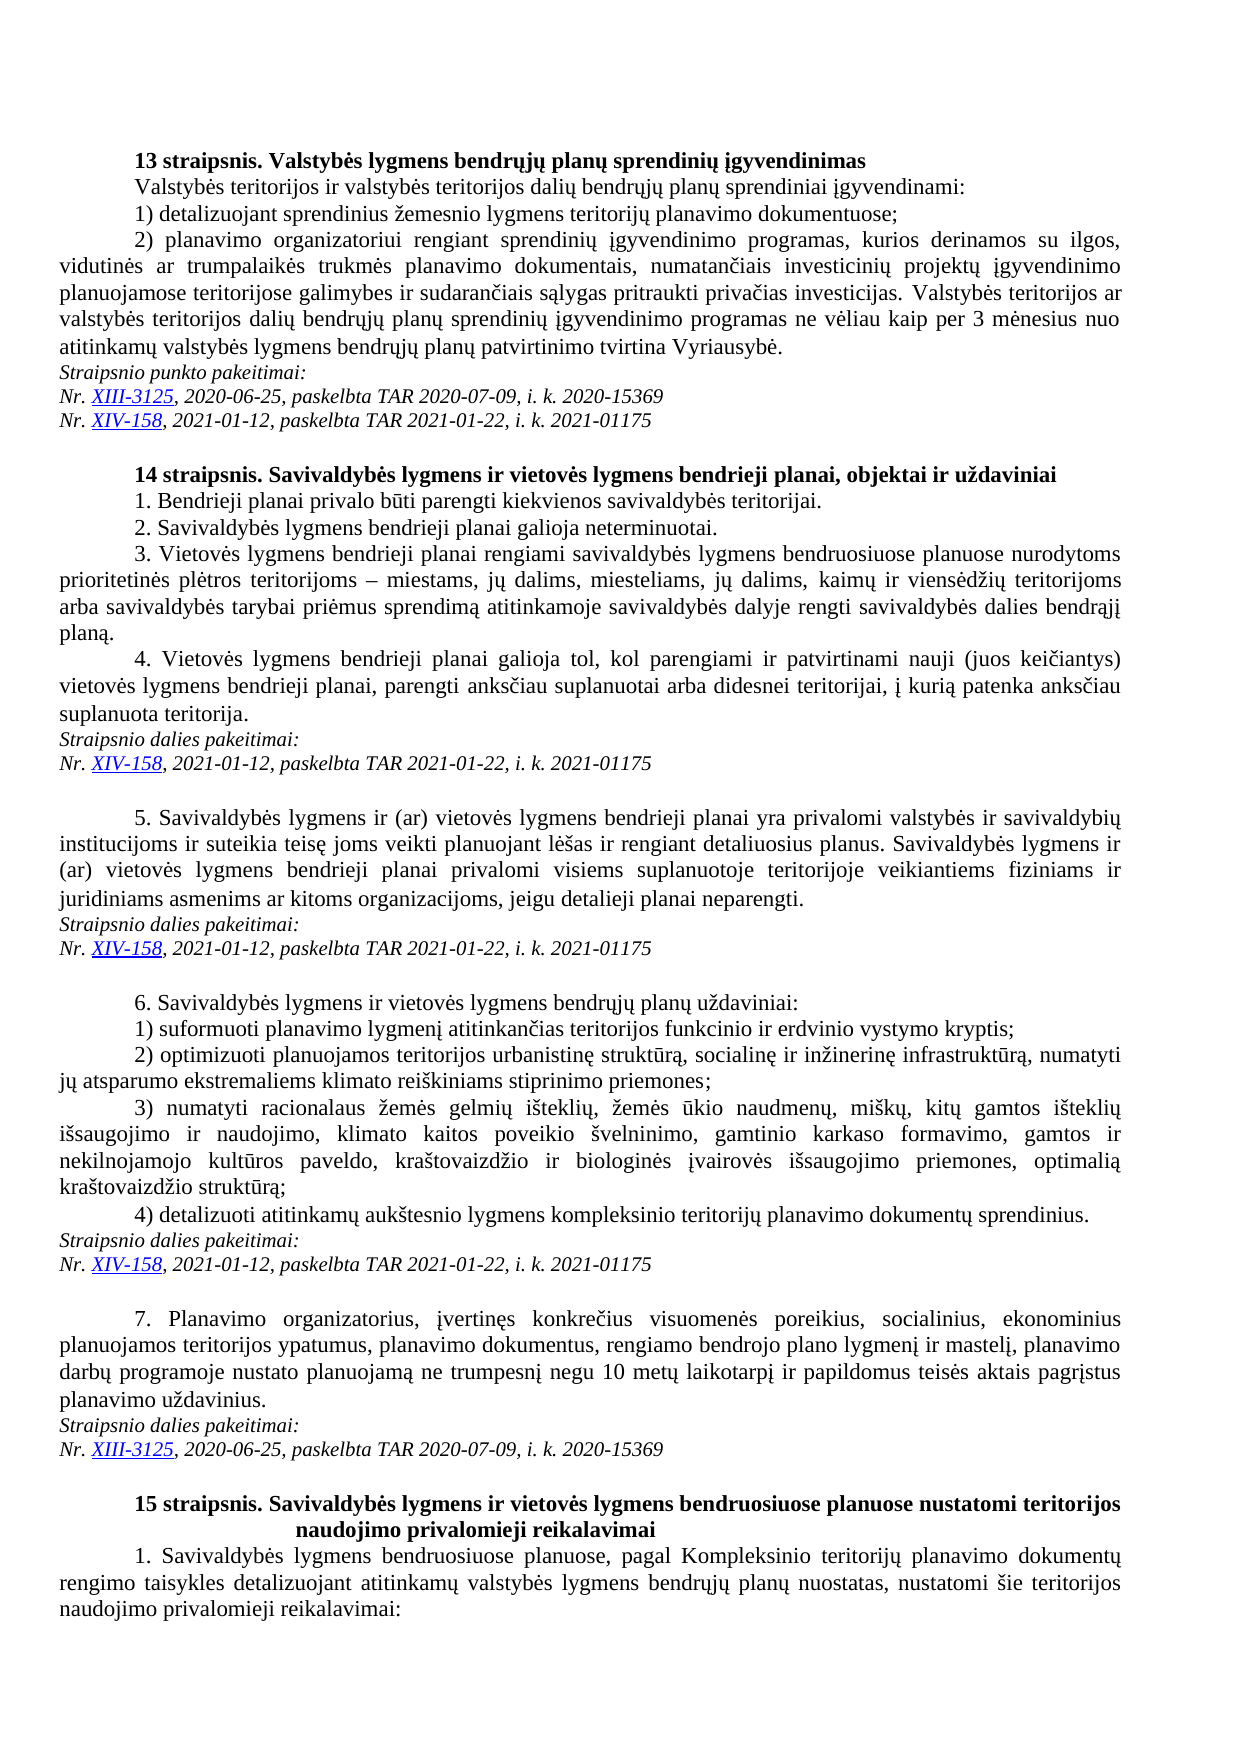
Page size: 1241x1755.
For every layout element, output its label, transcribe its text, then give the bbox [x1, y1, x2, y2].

text Nr. XIV-158, 2021-01-12, paskelbta TAR 2021-01-22, i. k. 2021-01175 [59, 936, 1122, 960]
text 3) numatyti racionalaus žemės gelmių išteklių, žemės ūkio naudmenų, miškų, kitų gamtos išteklių išsaugojimo ir naudojimo, klimato kaitos poveikio švelninimo, gamtinio karkaso formavimo, gamtos ir nekilnojamojo kultūros paveldo, kraštovaizdžio ir biologinės įvairovės išsaugojimo priemones, optimalią kraštovaizdžio struktūrą; [59, 1094, 1122, 1199]
text Straipsnio dalies pakeitimai: [59, 912, 1122, 936]
text Valstybės teritorijos ir valstybės teritorijos dalių bendrųjų planų sprendiniai įgyvendinami: [59, 173, 1122, 199]
text 2) optimizuoti planuojamos teritorijos urbanistinę struktūrą, socialinę ir inžinerinę infrastruktūrą, numatyti jų atsparumo ekstremaliems klimato reiškiniams stiprinimo priemones; [59, 1041, 1122, 1094]
text 4. Vietovės lygmens bendrieji planai galioja tol, kol parengiami ir patvirtinami nauji (juos keičiantys) vietovės lygmens bendrieji planai, parengti anksčiau suplanuotai arba didesnei teritorijai, į kurią patenka anksčiau suplanuota teritorija. [59, 646, 1122, 727]
text 7. Planavimo organizatorius, įvertinęs konkrečius visuomenės poreikius, socialinius, ekonominius planuojamos teritorijos ypatumus, planavimo dokumentus, rengiamo bendrojo plano lygmenį ir mastelį, planavimo darbų programoje nustato planuojamą ne trumpesnį negu 10 metų laikotarpį ir papildomus teisės aktais pagrįstus planavimo uždavinius. [59, 1305, 1122, 1413]
text 1. Bendrieji planai privalo būti parengti kiekvienos savivaldybės teritorijai. [59, 487, 1122, 514]
text 15 straipsnis. Savivaldybės lygmens ir vietovės lygmens bendruosiuose planuose nustatomi teritorijos naudojimo privalomieji reikalavimai [134, 1490, 1122, 1542]
text 13 straipsnis. Valstybės lygmens bendrųjų planų sprendinių įgyvendinimas [59, 147, 1122, 173]
text 4) detalizuoti atitinkamų aukštesnio lygmens kompleksinio teritorijų planavimo dokumentų sprendinius. [59, 1199, 1122, 1228]
text 6. Savivaldybės lygmens ir vietovės lygmens bendrųjų planų uždaviniai: [59, 988, 1122, 1015]
text 5. Savivaldybės lygmens ir (ar) vietovės lygmens bendrieji planai yra privalomi valstybės ir savivaldybių institucijoms ir suteikia teisę joms veikti planuojant lėšas ir rengiant detaliuosius planus. Savivaldybės lygmens ir (ar) vietovės lygmens bendrieji planai privalomi visiems suplanuotoje teritorijoje veikiantiems fiziniams ir juridiniams asmenims ar kitoms organizacijoms, jeigu detalieji planai neparengti. [59, 804, 1122, 912]
text Nr. XIV-158, 2021-01-12, paskelbta TAR 2021-01-22, i. k. 2021-01175 [59, 408, 1122, 432]
text Nr. XIV-158, 2021-01-12, paskelbta TAR 2021-01-22, i. k. 2021-01175 [59, 751, 1122, 775]
text 2) planavimo organizatoriui rengiant sprendinių įgyvendinimo programas, kurios derinamos su ilgos, vidutinės ar trumpalaikės trukmės planavimo dokumentais, numatančiais investicinių projektų įgyvendinimo planuojamose teritorijose galimybes ir sudarančiais sąlygas pritraukti privačias investicijas. Valstybės teritorijos ar valstybės teritorijos dalių bendrųjų planų sprendinių įgyvendinimo programas ne vėliau kaip per 3 mėnesius nuo atitinkamų valstybės lygmens bendrųjų planų patvirtinimo tvirtina Vyriausybė. [59, 226, 1122, 360]
text Straipsnio dalies pakeitimai: [59, 727, 1122, 751]
text Straipsnio punkto pakeitimai: [59, 360, 1122, 384]
text 3. Vietovės lygmens bendrieji planai rengiami savivaldybės lygmens bendruosiuose planuose nurodytoms prioritetinės plėtros teritorijoms – miestams, jų dalims, miesteliams, jų dalims, kaimų ir viensėdžių teritorijoms arba savivaldybės tarybai priėmus sprendimą atitinkamoje savivaldybės dalyje rengti savivaldybės dalies bendrąjį planą. [59, 540, 1122, 646]
text Straipsnio dalies pakeitimai: [59, 1228, 1122, 1252]
text Nr. XIV-158, 2021-01-12, paskelbta TAR 2021-01-22, i. k. 2021-01175 [59, 1252, 1122, 1276]
text Nr. XIII-3125, 2020-06-25, paskelbta TAR 2020-07-09, i. k. 2020-15369 [59, 384, 1122, 408]
text 1) detalizuojant sprendinius žemesnio lygmens teritorijų planavimo dokumentuose; [59, 199, 1122, 226]
text 14 straipsnis. Savivaldybės lygmens ir vietovės lygmens bendrieji planai, objektai ir uždaviniai [134, 461, 1122, 487]
text Nr. XIII-3125, 2020-06-25, paskelbta TAR 2020-07-09, i. k. 2020-15369 [59, 1437, 1122, 1461]
text 1. Savivaldybės lygmens bendruosiuose planuose, pagal Kompleksinio teritorijų planavimo dokumentų rengimo taisykles detalizuojant atitinkamų valstybės lygmens bendrųjų planų nuostatas, nustatomi šie teritorijos naudojimo privalomieji reikalavimai: [59, 1542, 1122, 1621]
text 1) suformuoti planavimo lygmenį atitinkančias teritorijos funkcinio ir erdvinio vystymo kryptis; [59, 1015, 1122, 1041]
text 2. Savivaldybės lygmens bendrieji planai galioja neterminuotai. [59, 514, 1122, 540]
text Straipsnio dalies pakeitimai: [59, 1413, 1122, 1437]
